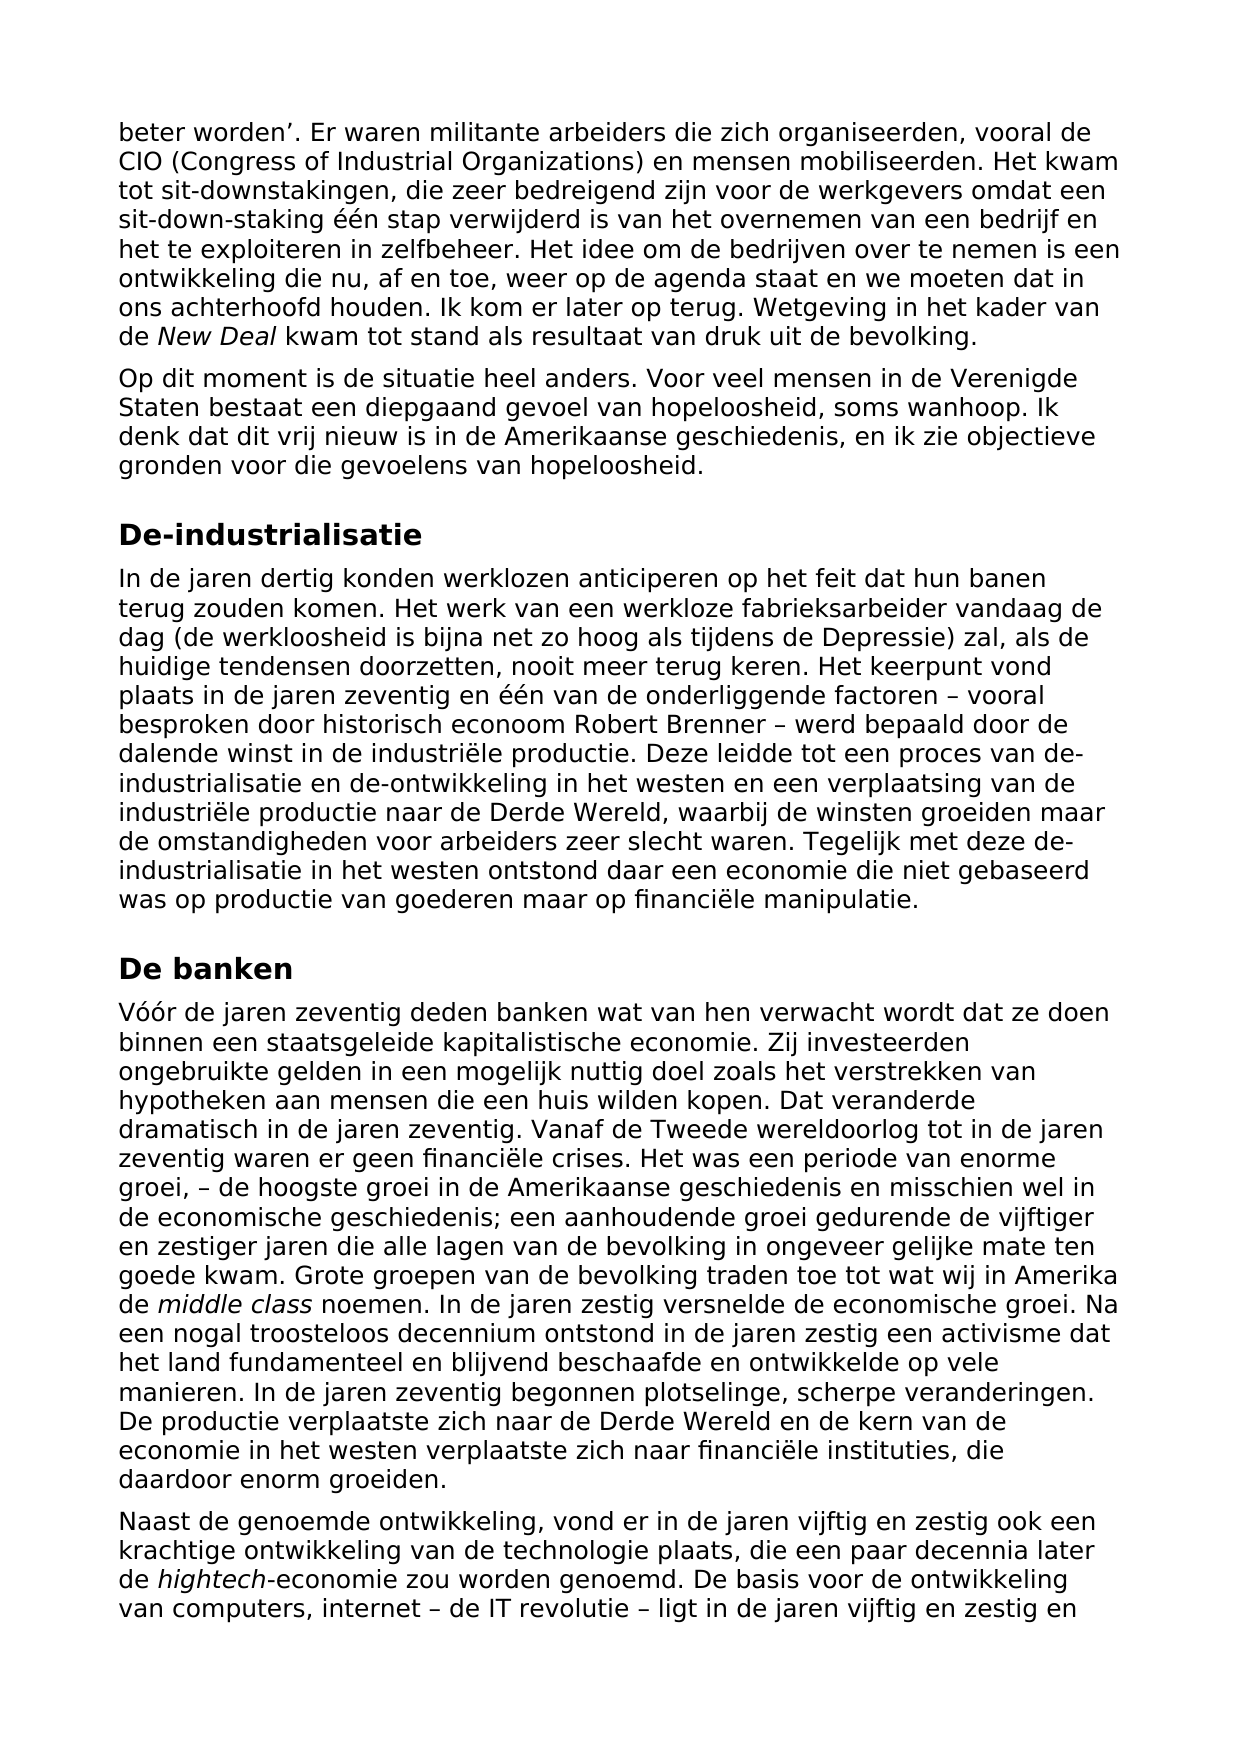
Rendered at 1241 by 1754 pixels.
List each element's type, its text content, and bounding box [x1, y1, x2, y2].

text beter worden’. Er waren militante arbeiders die zich organiseerden, vooral de CIO (Congress of Industrial Organizations) en mensen mobiliseerden. Het kwam tot sit-downstakingen, die zeer bedreigend zijn voor de werkgevers omdat een sit-down-staking één stap verwijderd is van het overnemen van een bedrijf en het te exploiteren in zelfbeheer. Het idee om de bedrijven over te nemen is een ontwikkeling die nu, af en toe, weer op de agenda staat en we moeten dat in ons achterhoofd houden. Ik kom er later op terug. Wetgeving in het kader van de New Deal kwam tot stand als resultaat van druk uit de bevolking. [118, 118, 1122, 351]
text Naast de genoemde ontwikkeling, vond er in de jaren vijftig en zestig ook een krachtige ontwikkeling van de technologie plaats, die een paar decennia later de hightech-economie zou worden genoemd. De basis voor de ontwikkeling van computers, internet – de IT revolutie – ligt in de jaren vijftig en zestig en [118, 1507, 1122, 1623]
text In de jaren dertig konden werklozen anticiperen op het feit dat hun banen terug zouden komen. Het werk van een werkloze fabrieksarbeider vandaag de dag (de werkloosheid is bijna net zo hoog als tijdens de Depressie) zal, als de huidige tendensen doorzetten, nooit meer terug keren. Het keerpunt vond plaats in de jaren zeventig en één van de onderliggende factoren – vooral besproken door historisch econoom Robert Brenner – werd bepaald door de dalende winst in de industriële productie. Deze leidde tot een proces van de-industrialisatie en de-ontwikkeling in het westen en een verplaatsing van de industriële productie naar de Derde Wereld, waarbij de winsten groeiden maar de omstandigheden voor arbeiders zeer slecht waren. Tegelijk met deze de-industrialisatie in het westen ontstond daar een economie die niet gebaseerd was op productie van goederen maar op financiële manipulatie. [118, 564, 1122, 914]
text Vóór de jaren zeventig deden banken wat van hen verwacht wordt dat ze doen binnen een staatsgeleide kapitalistische economie. Zij investeerden ongebruikte gelden in een mogelijk nuttig doel zoals het verstrekken van hypotheken aan mensen die een huis wilden kopen. Dat veranderde dramatisch in de jaren zeventig. Vanaf de Tweede wereldoorlog tot in de jaren zeventig waren er geen financiële crises. Het was een periode van enorme groei, – de hoogste groei in de Amerikaanse geschiedenis en misschien wel in de economische geschiedenis; een aanhoudende groei gedurende de vijftiger en zestiger jaren die alle lagen van de bevolking in ongeveer gelijke mate ten goede kwam. Grote groepen van de bevolking traden toe tot wat wij in Amerika de middle class noemen. In de jaren zestig versnelde de economische groei. Na een nogal troosteloos decennium ontstond in de jaren zestig een activisme dat het land fundamenteel en blijvend beschaafde en ontwikkelde op vele manieren. In de jaren zeventig begonnen plotselinge, scherpe veranderingen. De productie verplaatste zich naar de Derde Wereld en de kern van de economie in het westen verplaatste zich naar financiële instituties, die daardoor enorm groeiden. [118, 998, 1122, 1494]
subtitle De banken [118, 952, 1122, 986]
subtitle De-industrialisatie [118, 518, 1122, 552]
text Op dit moment is de situatie heel anders. Voor veel mensen in de Verenigde Staten bestaat een diepgaand gevoel van hopeloosheid, soms wanhoop. Ik denk dat dit vrij nieuw is in de Amerikaanse geschiedenis, en ik zie objectieve gronden voor die gevoelens van hopeloosheid. [118, 364, 1122, 481]
